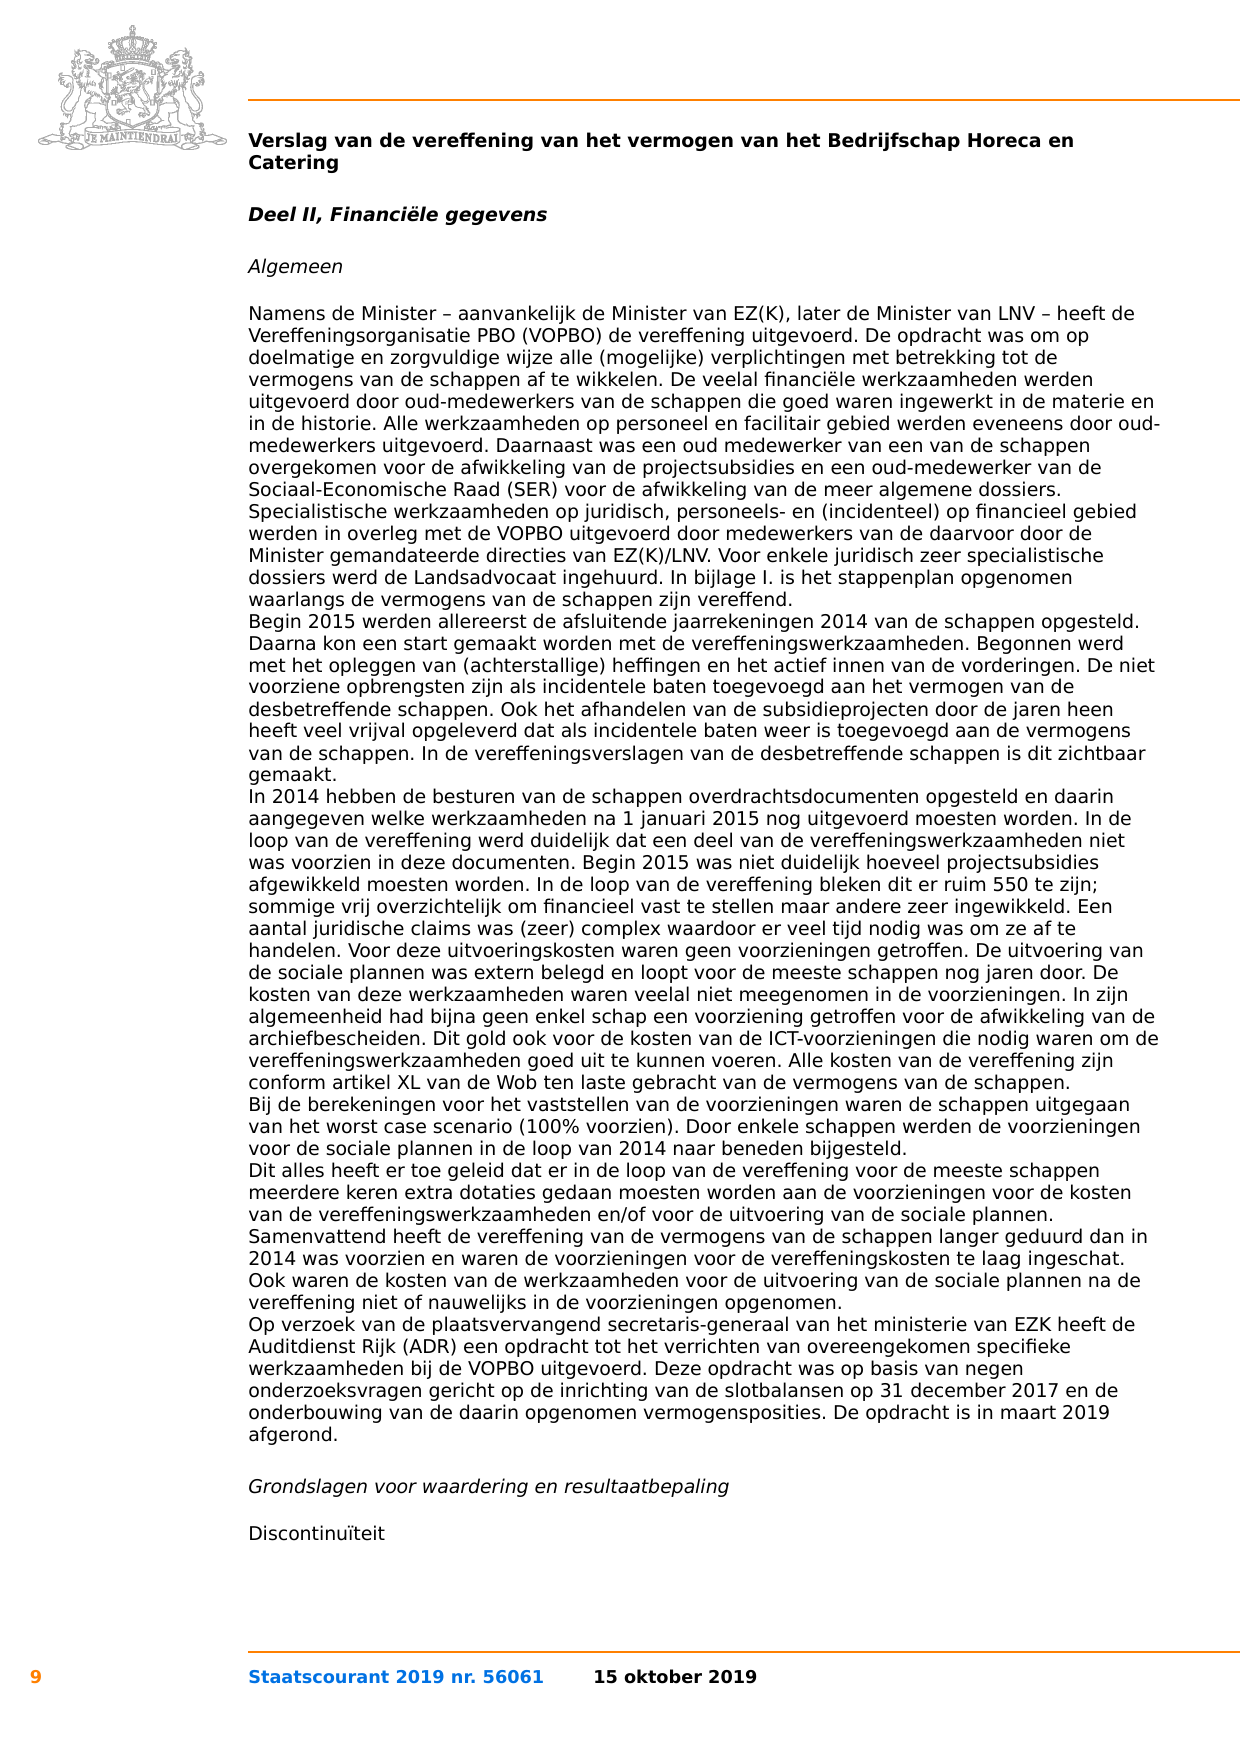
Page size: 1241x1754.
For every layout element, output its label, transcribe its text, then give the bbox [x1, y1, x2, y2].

subtitle Verslag van de vereffening van het vermogen van het Bedrijfschap Horeca en Catering [248, 130, 1163, 174]
picture [38, 25, 227, 150]
subtitle Grondslagen voor waardering en resultaatbepaling [248, 1476, 1163, 1498]
subtitle Algemeen [248, 256, 1163, 278]
text Dit alles heeft er toe geleid dat er in de loop van de vereffening voor de meeste schappen meerdere keren extra dotaties gedaan moesten worden aan de voorzieningen voor de kosten van de vereffeningswerkzaamheden en/of voor de uitvoering van de sociale plannen. [248, 1160, 1163, 1226]
text Begin 2015 werden allereerst de afsluitende jaarrekeningen 2014 van de schappen opgesteld. Daarna kon een start gemaakt worden met de vereffeningswerkzaamheden. Begonnen werd met het opleggen van (achterstallige) heffingen en het actief innen van de vorderingen. De niet voorziene opbrengsten zijn als incidentele baten toegevoegd aan het vermogen van de desbetreffende schappen. Ook het afhandelen van de subsidieprojecten door de jaren heen heeft veel vrijval opgeleverd dat als incidentele baten weer is toegevoegd aan de vermogens van de schappen. In de vereffeningsverslagen van de desbetreffende schappen is dit zichtbaar gemaakt. [248, 611, 1163, 786]
text Namens de Minister – aanvankelijk de Minister van EZ(K), later de Minister van LNV – heeft de Vereffeningsorganisatie PBO (VOPBO) de vereffening uitgevoerd. De opdracht was om op doelmatige en zorgvuldige wijze alle (mogelijke) verplichtingen met betrekking tot de vermogens van de schappen af te wikkelen. De veelal financiële werkzaamheden werden uitgevoerd door oud-medewerkers van de schappen die goed waren ingewerkt in de materie en in de historie. Alle werkzaamheden op personeel en facilitair gebied werden eveneens door oud-medewerkers uitgevoerd. Daarnaast was een oud medewerker van een van de schappen overgekomen voor de afwikkeling van de projectsubsidies en een oud-medewerker van de Sociaal-Economische Raad (SER) voor de afwikkeling van de meer algemene dossiers. Specialistische werkzaamheden op juridisch, personeels- en (incidenteel) op financieel gebied werden in overleg met de VOPBO uitgevoerd door medewerkers van de daarvoor door de Minister gemandateerde directies van EZ(K)/LNV. Voor enkele juridisch zeer specialistische dossiers werd de Landsadvocaat ingehuurd. In bijlage I. is het stappenplan opgenomen waarlangs de vermogens van de schappen zijn vereffend. [248, 303, 1163, 611]
text Discontinuïteit [248, 1523, 1163, 1545]
text Bij de berekeningen voor het vaststellen van de voorzieningen waren de schappen uitgegaan van het worst case scenario (100% voorzien). Door enkele schappen werden de voorzieningen voor de sociale plannen in de loop van 2014 naar beneden bijgesteld. [248, 1094, 1163, 1160]
subtitle Deel II, Financiële gegevens [248, 204, 1163, 226]
text Samenvattend heeft de vereffening van de vermogens van de schappen langer geduurd dan in 2014 was voorzien en waren de voorzieningen voor de vereffeningskosten te laag ingeschat. Ook waren de kosten van de werkzaamheden voor de uitvoering van de sociale plannen na de vereffening niet of nauwelijks in de voorzieningen opgenomen. [248, 1226, 1163, 1314]
text In 2014 hebben de besturen van de schappen overdrachtsdocumenten opgesteld en daarin aangegeven welke werkzaamheden na 1 januari 2015 nog uitgevoerd moesten worden. In de loop van de vereffening werd duidelijk dat een deel van de vereffeningswerkzaamheden niet was voorzien in deze documenten. Begin 2015 was niet duidelijk hoeveel projectsubsidies afgewikkeld moesten worden. In de loop van de vereffening bleken dit er ruim 550 te zijn; sommige vrij overzichtelijk om financieel vast te stellen maar andere zeer ingewikkeld. Een aantal juridische claims was (zeer) complex waardoor er veel tijd nodig was om ze af te handelen. Voor deze uitvoeringskosten waren geen voorzieningen getroffen. De uitvoering van de sociale plannen was extern belegd en loopt voor de meeste schappen nog jaren door. De kosten van deze werkzaamheden waren veelal niet meegenomen in de voorzieningen. In zijn algemeenheid had bijna geen enkel schap een voorziening getroffen voor de afwikkeling van de archiefbescheiden. Dit gold ook voor de kosten van de ICT-voorzieningen die nodig waren om de vereffeningswerkzaamheden goed uit te kunnen voeren. Alle kosten van de vereffening zijn conform artikel XL van de Wob ten laste gebracht van de vermogens van de schappen. [248, 786, 1163, 1094]
text Op verzoek van de plaatsvervangend secretaris-generaal van het ministerie van EZK heeft de Auditdienst Rijk (ADR) een opdracht tot het verrichten van overeengekomen specifieke werkzaamheden bij de VOPBO uitgevoerd. Deze opdracht was op basis van negen onderzoeksvragen gericht op de inrichting van de slotbalansen op 31 december 2017 en de onderbouwing van de daarin opgenomen vermogensposities. De opdracht is in maart 2019 afgerond. [248, 1314, 1163, 1446]
